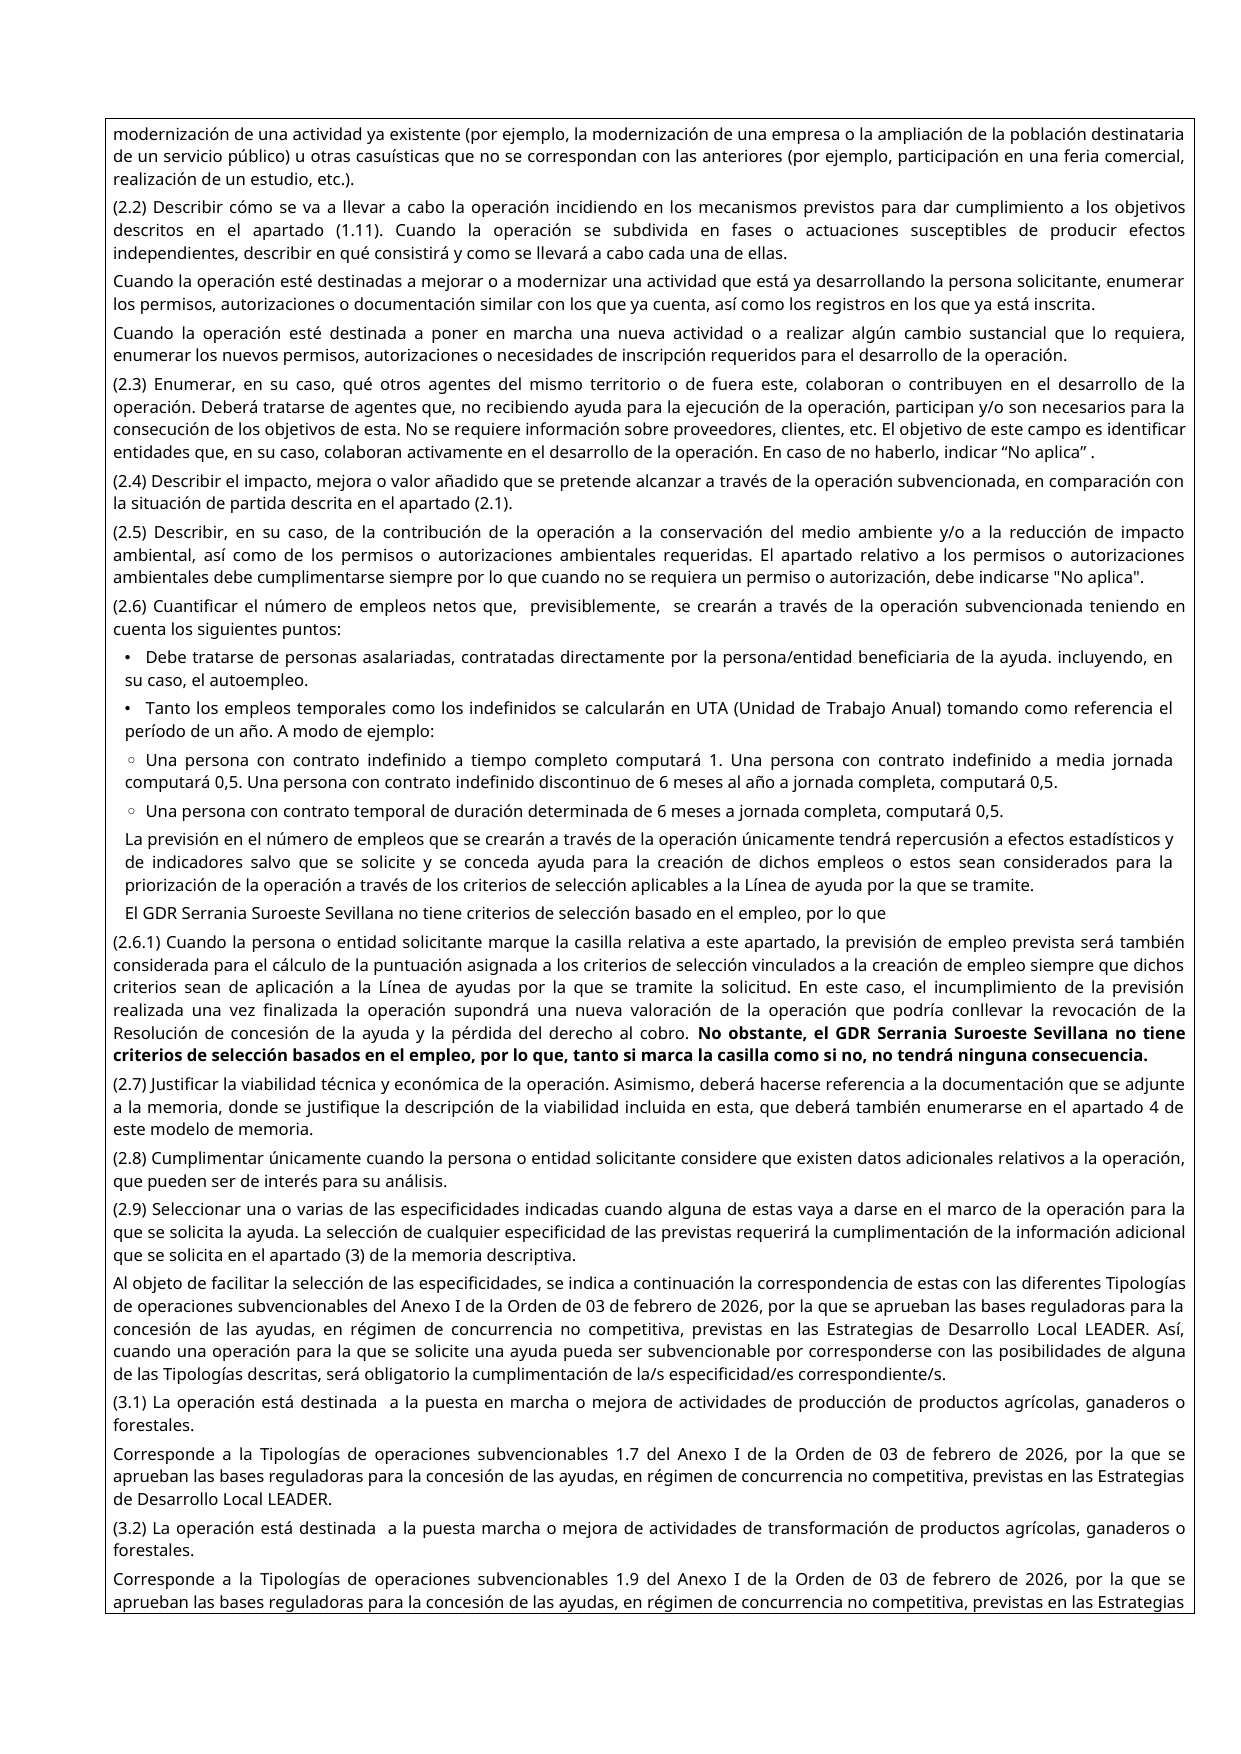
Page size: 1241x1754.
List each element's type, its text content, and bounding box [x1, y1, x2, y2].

table_cell modernización de una actividad ya existente (por ejemplo, la modernización de una empresa o la ampliación de la población destinataria de un servicio público) u otras casuísticas que no se correspondan con las anteriores (por ejemplo, participación en una feria comercial, realización de un estudio, etc.). (2.2) Describir cómo se va a llevar a cabo la operación incidiendo en los mecanismos previstos para dar cumplimiento a los objetivos descritos en el apartado (1.11). Cuando la operación se subdivida en fases o actuaciones susceptibles de producir efectos independientes, describir en qué consistirá y como se llevará a cabo cada una de ellas. Cuando la operación esté destinadas a mejorar o a modernizar una actividad que está ya desarrollando la persona solicitante, enumerar los permisos, autorizaciones o documentación similar con los que ya cuenta, así como los registros en los que ya está inscrita. Cuando la operación esté destinada a poner en marcha una nueva actividad o a realizar algún cambio sustancial que lo requiera, enumerar los nuevos permisos, autorizaciones o necesidades de inscripción requeridos para el desarrollo de la operación. (2.3) Enumerar, en su caso, qué otros agentes del mismo territorio o de fuera este, colaboran o contribuyen en el desarrollo de la operación. Deberá tratarse de agentes que, no recibiendo ayuda para la ejecución de la operación, participan y/o son necesarios para la consecución de los objetivos de esta. No se requiere información sobre proveedores, clientes, etc. El objetivo de este campo es identificar entidades que, en su caso, colaboran activamente en el desarrollo de la operación. En caso de no haberlo, indicar “No aplica” . (2.4) Describir el impacto, mejora o valor añadido que se pretende alcanzar a través de la operación subvencionada, en comparación con la situación de partida descrita en el apartado (2.1). (2.5) Describir, en su caso, de la contribución de la operación a la conservación del medio ambiente y/o a la reducción de impacto ambiental, así como de los permisos o autorizaciones ambientales requeridas. El apartado relativo a los permisos o autorizaciones ambientales debe cumplimentarse siempre por lo que cuando no se requiera un permiso o autorización, debe indicarse "No aplica". (2.6) Cuantificar el número de empleos netos que, previsiblemente, se crearán a través de la operación subvencionada teniendo en cuenta los siguientes puntos: Debe tratarse de personas asalariadas, contratadas directamente por la persona/entidad beneficiaria de la ayuda. incluyendo, en su caso, el autoempleo. Tanto los empleos temporales como los indefinidos se calcularán en UTA (Unidad de Trabajo Anual) tomando como referencia el período de un año. A modo de ejemplo: Una persona con contrato indefinido a tiempo completo computará 1. Una persona con contrato indefinido a media jornada computará 0,5. Una persona con contrato indefinido discontinuo de 6 meses al año a jornada completa, computará 0,5. Una persona con contrato temporal de duración determinada de 6 meses a jornada completa, computará 0,5. La previsión en el número de empleos que se crearán a través de la operación únicamente tendrá repercusión a efectos estadísticos y de indicadores salvo que se solicite y se conceda ayuda para la creación de dichos empleos o estos sean considerados para la priorización de la operación a través de los criterios de selección aplicables a la Línea de ayuda por la que se tramite. El GDR Serrania Suroeste Sevillana no tiene criterios de selección basado en el empleo, por lo que (2.6.1) Cuando la persona o entidad solicitante marque la casilla relativa a este apartado, la previsión de empleo prevista será también considerada para el cálculo de la puntuación asignada a los criterios de selección vinculados a la creación de empleo siempre que dichos criterios sean de aplicación a la Línea de ayudas por la que se tramite la solicitud. En este caso, el incumplimiento de la previsión realizada una vez finalizada la operación supondrá una nueva valoración de la operación que podría conllevar la revocación de la Resolución de concesión de la ayuda y la pérdida del derecho al cobro. No obstante, el GDR Serrania Suroeste Sevillana no tiene criterios de selección basados en el empleo, por lo que, tanto si marca la casilla como si no, no tendrá ninguna consecuencia. (2.7) Justificar la viabilidad técnica y económica de la operación. Asimismo, deberá hacerse referencia a la documentación que se adjunte a la memoria, donde se justifique la descripción de la viabilidad incluida en esta, que deberá también enumerarse en el apartado 4 de este modelo de memoria. (2.8) Cumplimentar únicamente cuando la persona o entidad solicitante considere que existen datos adicionales relativos a la operación, que pueden ser de interés para su análisis. (2.9) Seleccionar una o varias de las especificidades indicadas cuando alguna de estas vaya a darse en el marco de la operación para la que se solicita la ayuda. La selección de cualquier especificidad de las previstas requerirá la cumplimentación de la información adicional que se solicita en el apartado (3) de la memoria descriptiva. Al objeto de facilitar la selección de las especificidades, se indica a continuación la correspondencia de estas con las diferentes Tipologías de operaciones subvencionables del Anexo I de la Orden de 03 de febrero de 2026, por la que se aprueban las bases reguladoras para la concesión de las ayudas, en régimen de concurrencia no competitiva, previstas en las Estrategias de Desarrollo Local LEADER. Así, cuando una operación para la que se solicite una ayuda pueda ser subvencionable por corresponderse con las posibilidades de alguna de las Tipologías descritas, será obligatorio la cumplimentación de la/s especificidad/es correspondiente/s. (3.1) La operación está destinada a la puesta en marcha o mejora de actividades de producción de productos agrícolas, ganaderos o forestales. Corresponde a la Tipologías de operaciones subvencionables 1.7 del Anexo I de la Orden de 03 de febrero de 2026, por la que se aprueban las bases reguladoras para la concesión de las ayudas, en régimen de concurrencia no competitiva, previstas en las Estrategias de Desarrollo Local LEADER. (3.2) La operación está destinada a la puesta marcha o mejora de actividades de transformación de productos agrícolas, ganaderos o forestales. Corresponde a la Tipologías de operaciones subvencionables 1.9 del Anexo I de la Orden de 03 de febrero de 2026, por la que se aprueban las bases reguladoras para la concesión de las ayudas, en régimen de concurrencia no competitiva, previstas en las Estrategias [106, 119, 1194, 1613]
